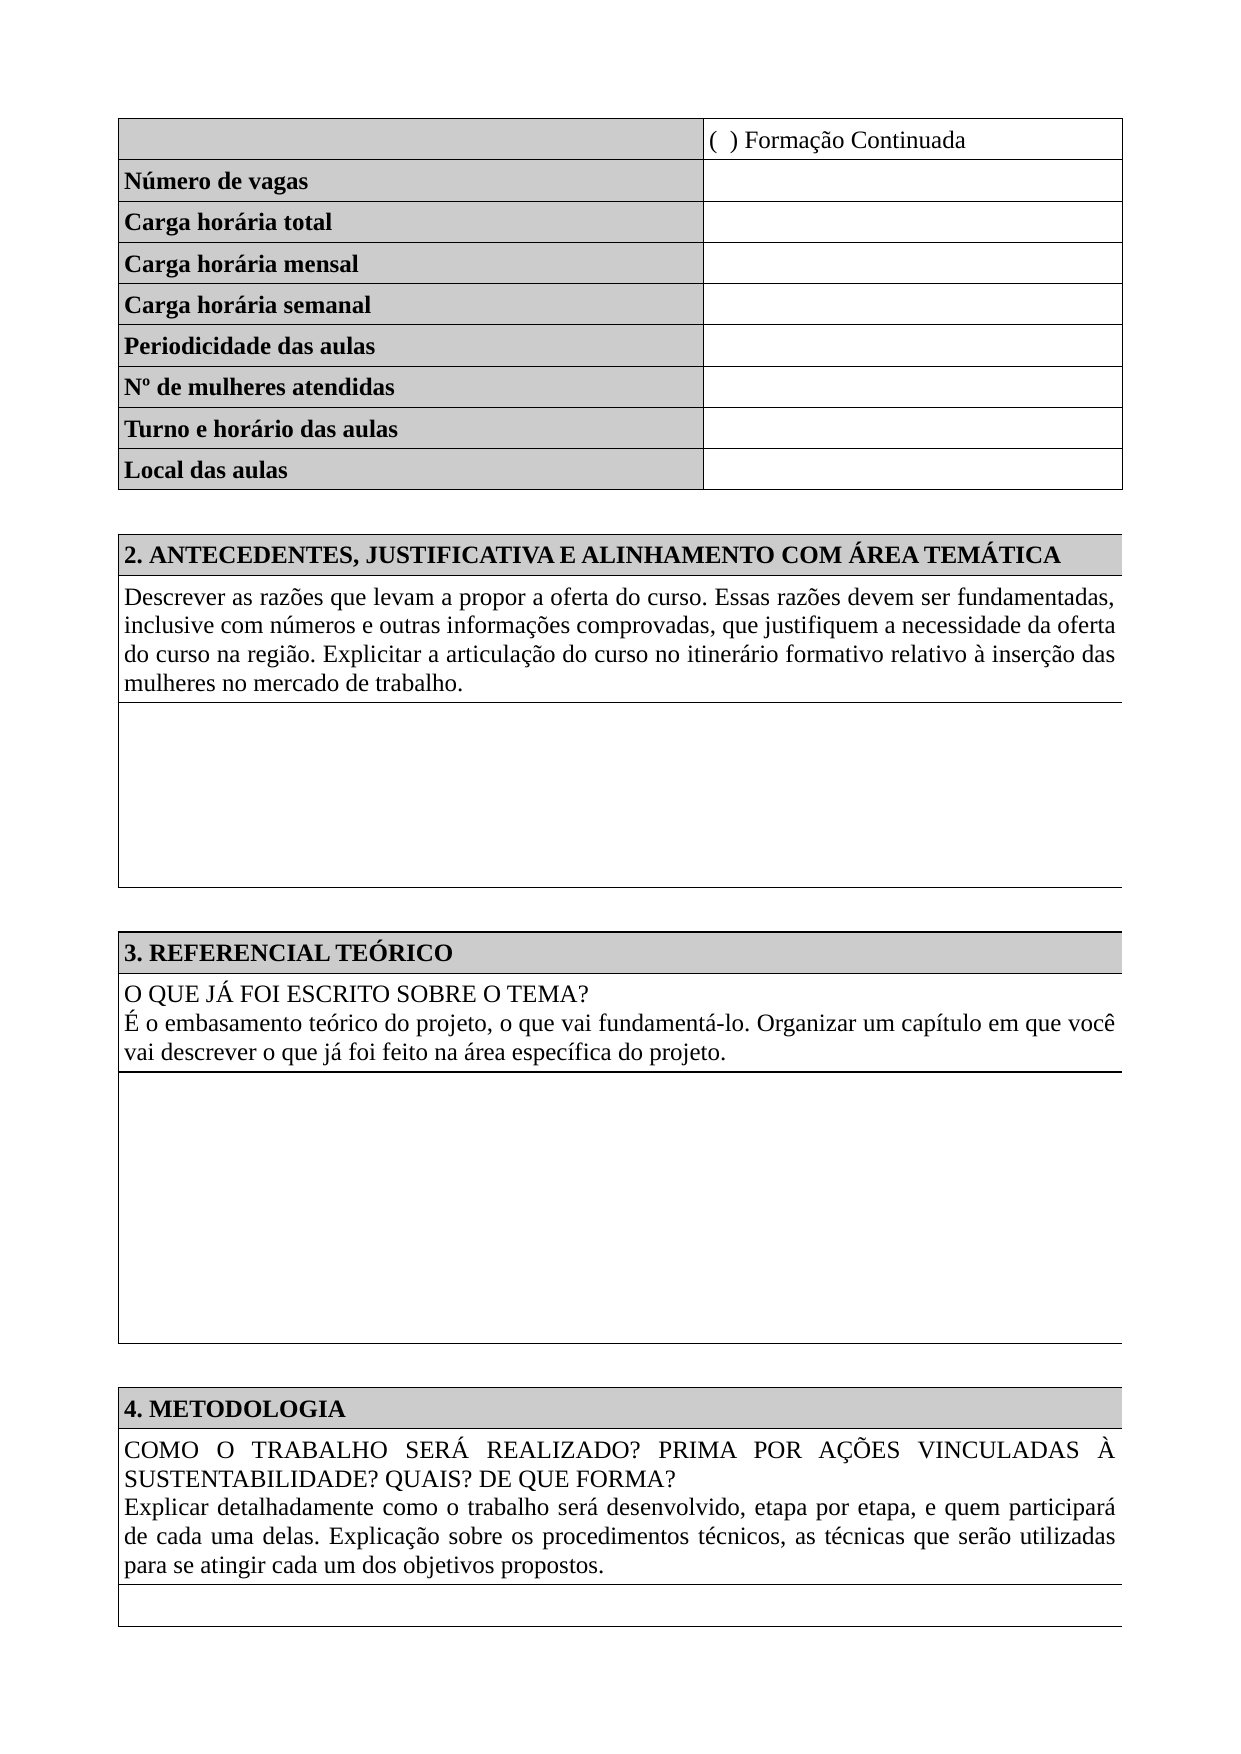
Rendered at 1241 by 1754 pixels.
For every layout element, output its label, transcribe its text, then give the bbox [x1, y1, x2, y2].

table_cell Turno e horário das aulas [119, 408, 703, 448]
table_cell Nº de mulheres atendidas [119, 367, 703, 407]
table_cell [704, 408, 1122, 448]
table_cell O QUE JÁ FOI ESCRITO SOBRE O TEMA? É o embasamento teórico do projeto, o que vai fundamentá-lo. Organizar um capítulo em que você vai descrever o que já foi feito na área específica do projeto. [119, 974, 1122, 1071]
table_cell ( ) Formação Continuada [704, 119, 1122, 159]
table_header 2. ANTECEDENTES, JUSTIFICATIVA E ALINHAMENTO COM ÁREA TEMÁTICA [119, 535, 1122, 575]
table_cell [119, 119, 703, 159]
table_cell [704, 243, 1122, 283]
table_cell [704, 160, 1122, 201]
table_cell [119, 703, 1122, 887]
table_cell Carga horária mensal [119, 243, 703, 283]
table_cell [704, 325, 1122, 366]
table_cell Carga horária semanal [119, 284, 703, 324]
table_cell Descrever as razões que levam a propor a oferta do curso. Essas razões devem ser fundamentadas, inclusive com números e outras informações comprovadas, que justifiquem a necessidade da oferta do curso na região. Explicitar a articulação do curso no itinerário formativo relativo à inserção das mulheres no mercado de trabalho. [119, 576, 1122, 702]
table_header 3. REFERENCIAL TEÓRICO [119, 933, 1122, 973]
table_cell [704, 449, 1122, 489]
table_cell [704, 202, 1122, 242]
table_cell Carga horária total [119, 202, 703, 242]
table_cell Número de vagas [119, 160, 703, 201]
table_cell Periodicidade das aulas [119, 325, 703, 366]
table_cell COMO O TRABALHO SERÁ REALIZADO? PRIMA POR AÇÕES VINCULADAS À SUSTENTABILIDADE? QUAIS? DE QUE FORMA? Explicar detalhadamente como o trabalho será desenvolvido, etapa por etapa, e quem participará de cada uma delas. Explicação sobre os procedimentos técnicos, as técnicas que serão utilizadas para se atingir cada um dos objetivos propostos. [119, 1429, 1122, 1584]
table_cell [704, 284, 1122, 324]
table_cell [704, 367, 1122, 407]
table_cell Local das aulas [119, 449, 703, 489]
table_header 4. METODOLOGIA [119, 1388, 1122, 1428]
table_cell [119, 1073, 1122, 1343]
table_cell [119, 1585, 1122, 1626]
